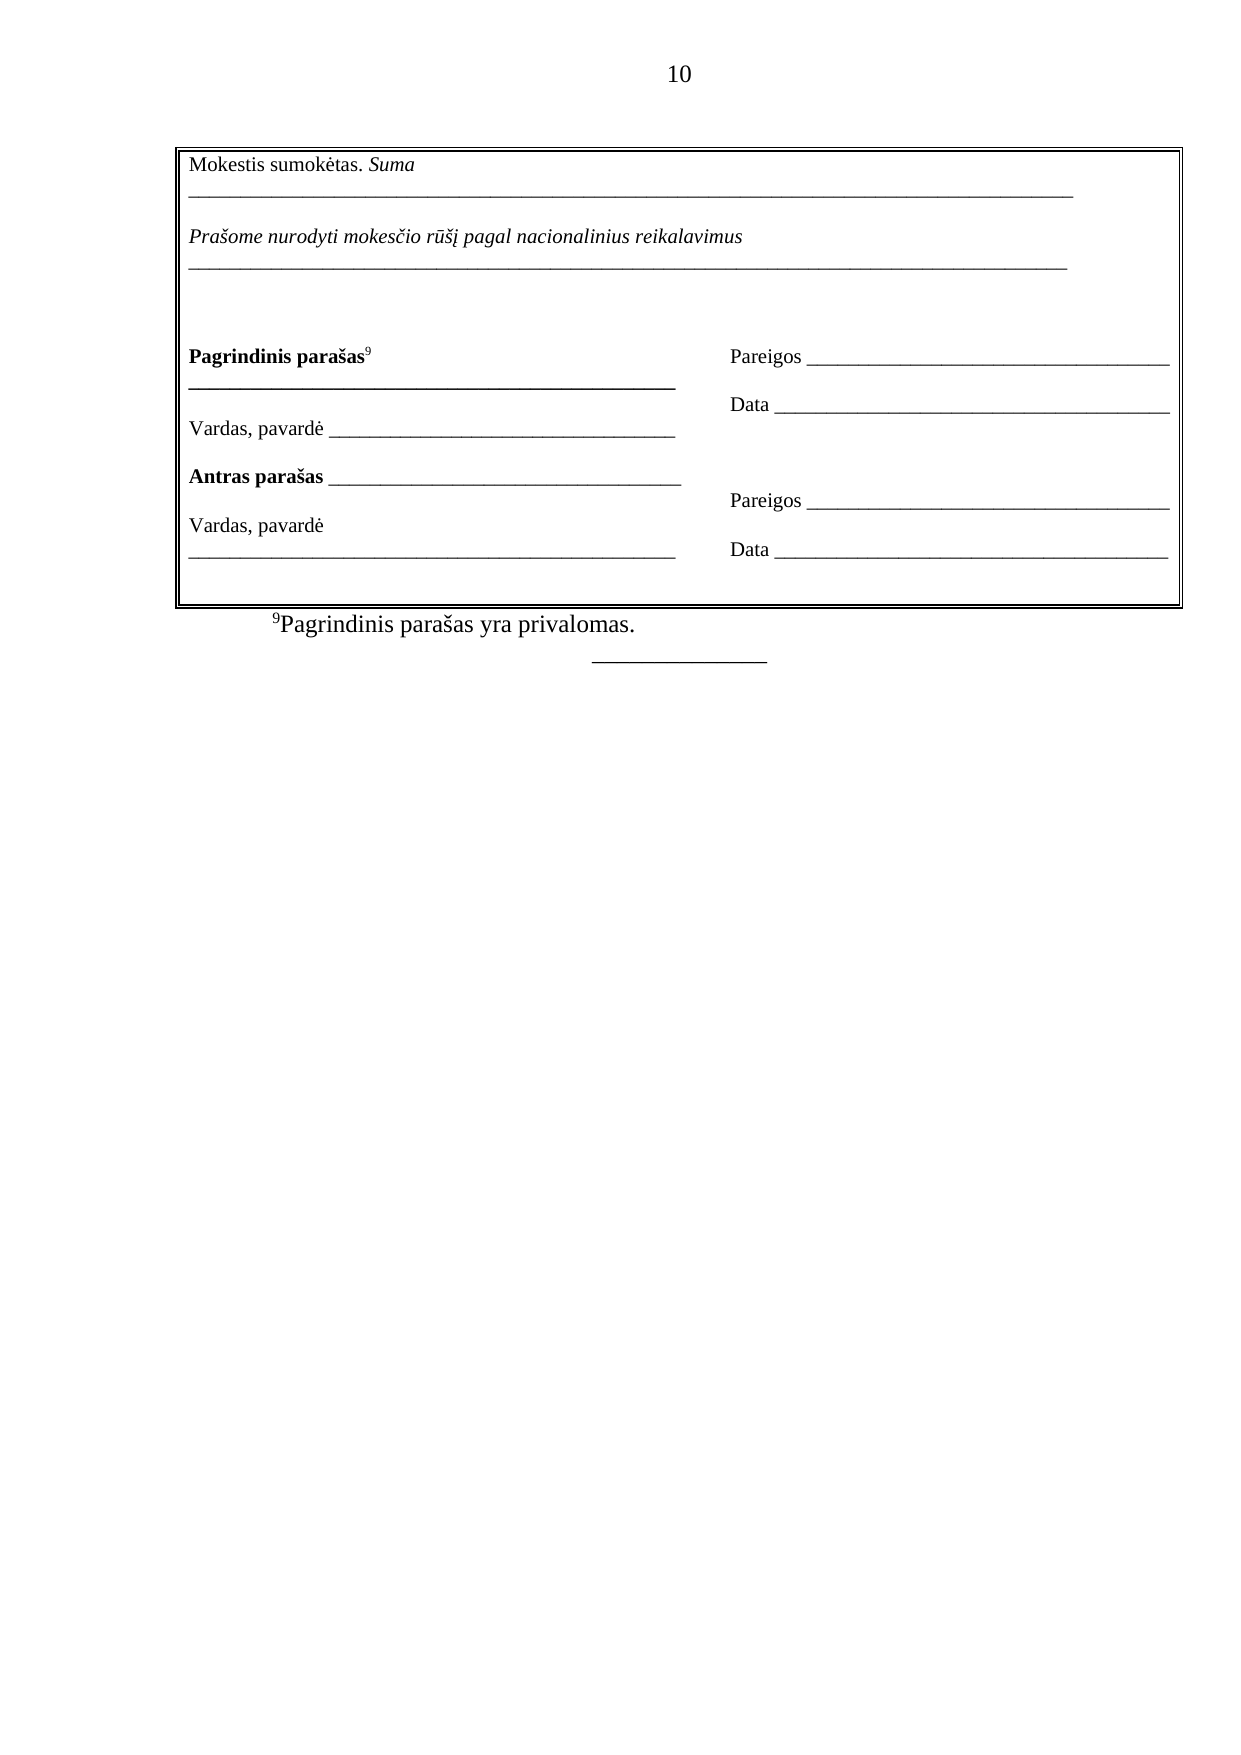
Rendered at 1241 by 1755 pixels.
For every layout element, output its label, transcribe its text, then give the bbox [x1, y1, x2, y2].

text ______________ [177, 637, 1181, 666]
table_header Mokestis sumokėtas. Suma Prašome nurodyti mokesčio rūšį pagal nacionalinius reikalavimus [180, 152, 1179, 320]
table_cell Pareigos Data Pareigos Data [719, 320, 1179, 604]
table_cell [693, 320, 719, 604]
table_cell Pagrindinis parašas9 Vardas, pavardė Antras parašas Vardas, pavardė [180, 320, 693, 604]
text 9Pagrindinis parašas yra privalomas. [192, 609, 1181, 637]
